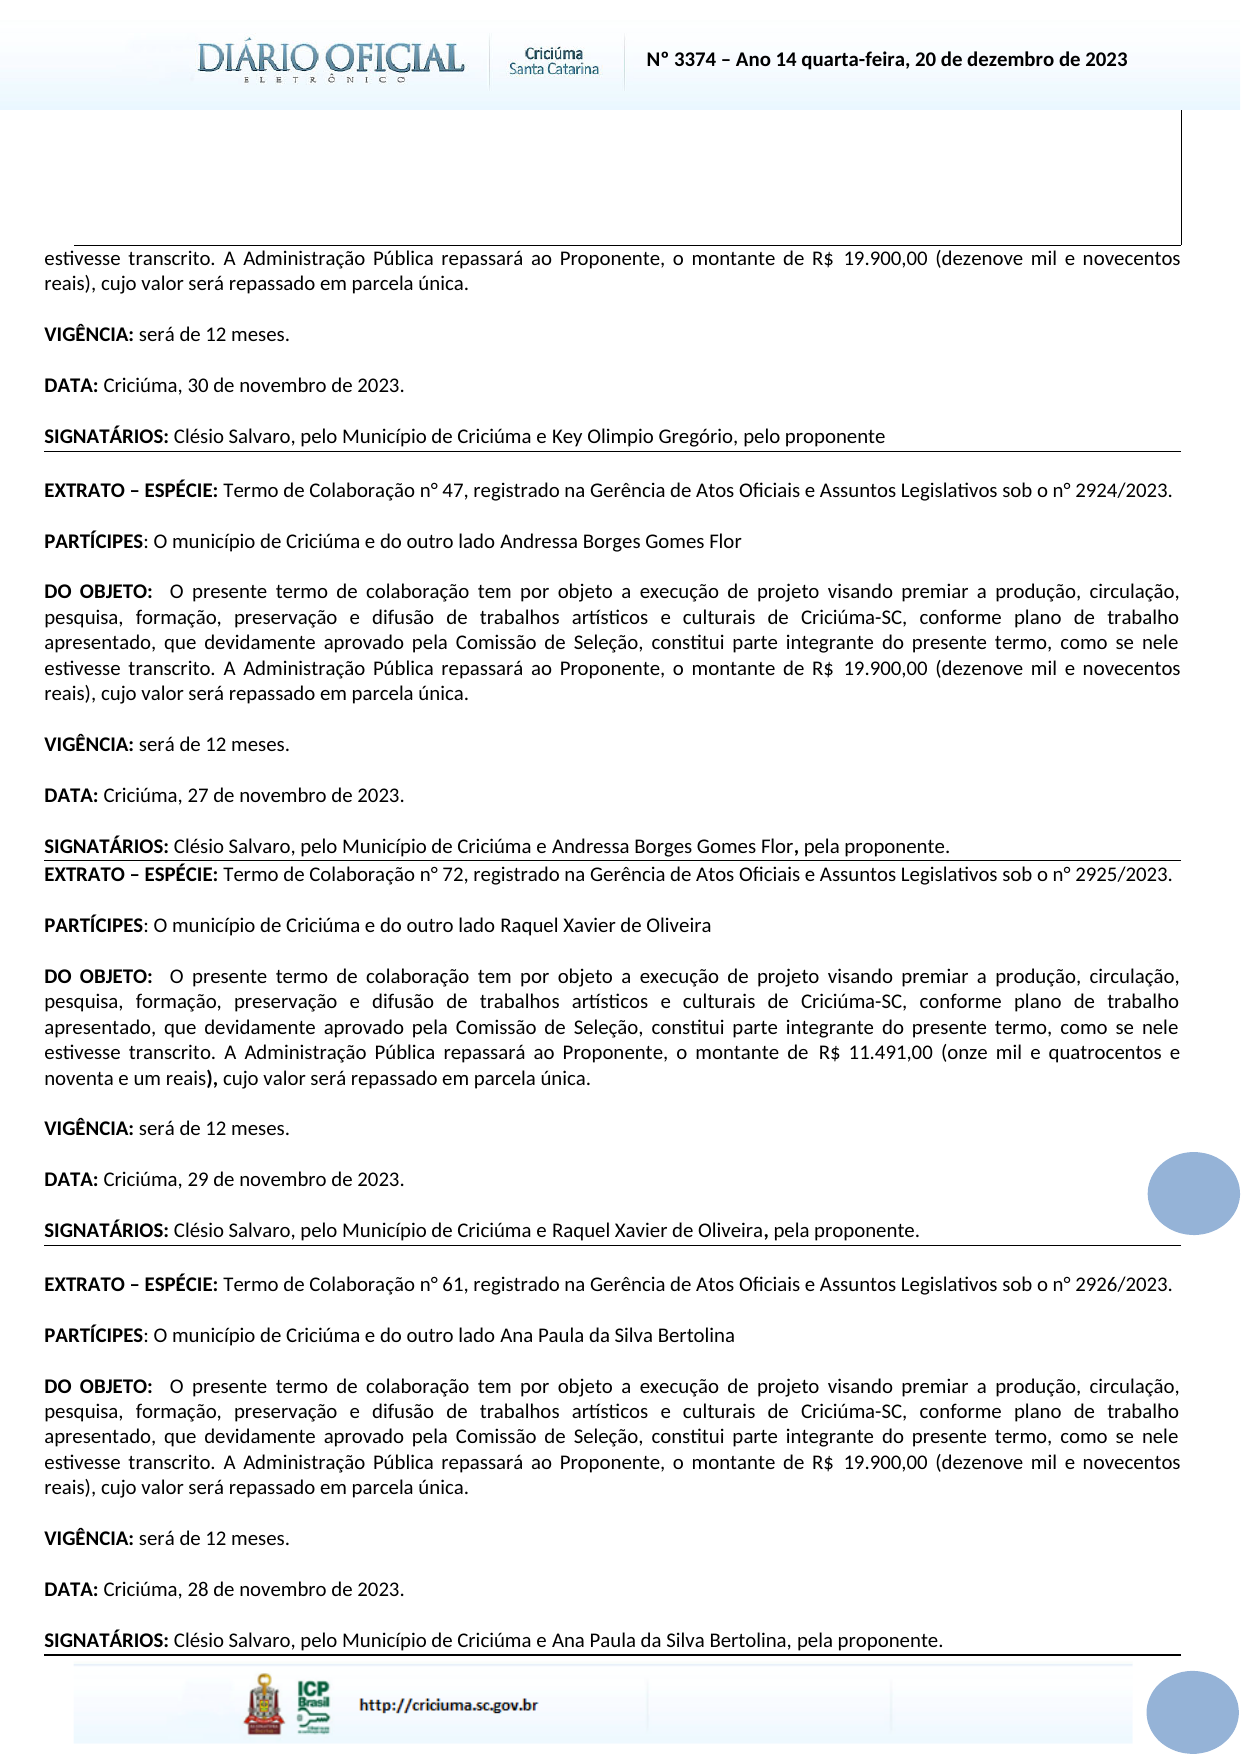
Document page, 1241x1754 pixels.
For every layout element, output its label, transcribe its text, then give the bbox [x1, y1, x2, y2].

text EXTRATO – ESPÉCIE: Termo de Colaboração n° 72, registrado na Gerência de Atos Oficiais e Assuntos Legislativos sob o n° 2925/2023. [44, 861, 1181, 887]
text EXTRATO – ESPÉCIE: Termo de Colaboração n° 47, registrado na Gerência de Atos Oficiais e Assuntos Legislativos sob o n° 2924/2023. [44, 477, 1181, 502]
text SIGNATÁRIOS: Clésio Salvaro, pelo Município de Criciúma e Andressa Borges Gomes Flor, pela proponente. [44, 833, 1181, 860]
text PARTÍCIPES: O município de Criciúma e do outro lado Andressa Borges Gomes Flor [44, 528, 1181, 553]
text DO OBJETO: O presente termo de colaboração tem por objeto a execução de projeto visando premiar a produção, circulação, pesquisa, formação, preservação e difusão de trabalhos artísticos e culturais de Criciúma-SC, conforme plano de trabalho apresentado, que devidamente aprovado pela Comissão de Seleção, constitui parte integrante do presente termo, como se nele estivesse transcrito. A Administração Pública repassará ao Proponente, o montante de R$ 19.900,00 (dezenove mil e novecentos reais), cujo valor será repassado em parcela única. [44, 579, 1181, 706]
text DATA: Criciúma, 29 de novembro de 2023. [44, 1166, 1158, 1192]
text EXTRATO – ESPÉCIE: Termo de Colaboração n° 61, registrado na Gerência de Atos Oficiais e Assuntos Legislativos sob o n° 2926/2023. [44, 1271, 1181, 1297]
text SIGNATÁRIOS: Clésio Salvaro, pelo Município de Criciúma e Raquel Xavier de Oliveira, pela proponente. [44, 1217, 1181, 1245]
text VIGÊNCIA: será de 12 meses. [44, 731, 1181, 757]
text VIGÊNCIA: será de 12 meses. [44, 1116, 1181, 1141]
text DO OBJETO: O presente termo de colaboração tem por objeto a execução de projeto visando premiar a produção, circulação, pesquisa, formação, preservação e difusão de trabalhos artísticos e culturais de Criciúma-SC, conforme plano de trabalho apresentado, que devidamente aprovado pela Comissão de Seleção, constitui parte integrante do presente termo, como se nele estivesse transcrito. A Administração Pública repassará ao Proponente, o montante de R$ 19.900,00 (dezenove mil e novecentos reais), cujo valor será repassado em parcela única. [44, 1373, 1181, 1500]
text VIGÊNCIA: será de 12 meses. [44, 321, 1181, 347]
text DATA: Criciúma, 28 de novembro de 2023. [44, 1576, 1181, 1602]
text PARTÍCIPES: O município de Criciúma e do outro lado Ana Paula da Silva Bertolina [44, 1322, 1181, 1347]
text estivesse transcrito. A Administração Pública repassará ao Proponente, o montante de R$ 19.900,00 (dezenove mil e novecentos reais), cujo valor será repassado em parcela única. [44, 245, 1181, 296]
text DO OBJETO: O presente termo de colaboração tem por objeto a execução de projeto visando premiar a produção, circulação, pesquisa, formação, preservação e difusão de trabalhos artísticos e culturais de Criciúma-SC, conforme plano de trabalho apresentado, que devidamente aprovado pela Comissão de Seleção, constitui parte integrante do presente termo, como se nele estivesse transcrito. A Administração Pública repassará ao Proponente, o montante de R$ 11.491,00 (onze mil e quatrocentos e noventa e um reais), cujo valor será repassado em parcela única. [44, 963, 1181, 1090]
text PARTÍCIPES: O município de Criciúma e do outro lado Raquel Xavier de Oliveira [44, 912, 1181, 938]
text SIGNATÁRIOS: Clésio Salvaro, pelo Município de Criciúma e Key Olimpio Gregório, pelo proponente [44, 423, 1181, 451]
text DATA: Criciúma, 30 de novembro de 2023. [44, 372, 1181, 398]
text DATA: Criciúma, 27 de novembro de 2023. [44, 782, 1181, 807]
text VIGÊNCIA: será de 12 meses. [44, 1525, 1181, 1551]
text SIGNATÁRIOS: Clésio Salvaro, pelo Município de Criciúma e Ana Paula da Silva Bertolina, pela proponente. [44, 1627, 1181, 1654]
